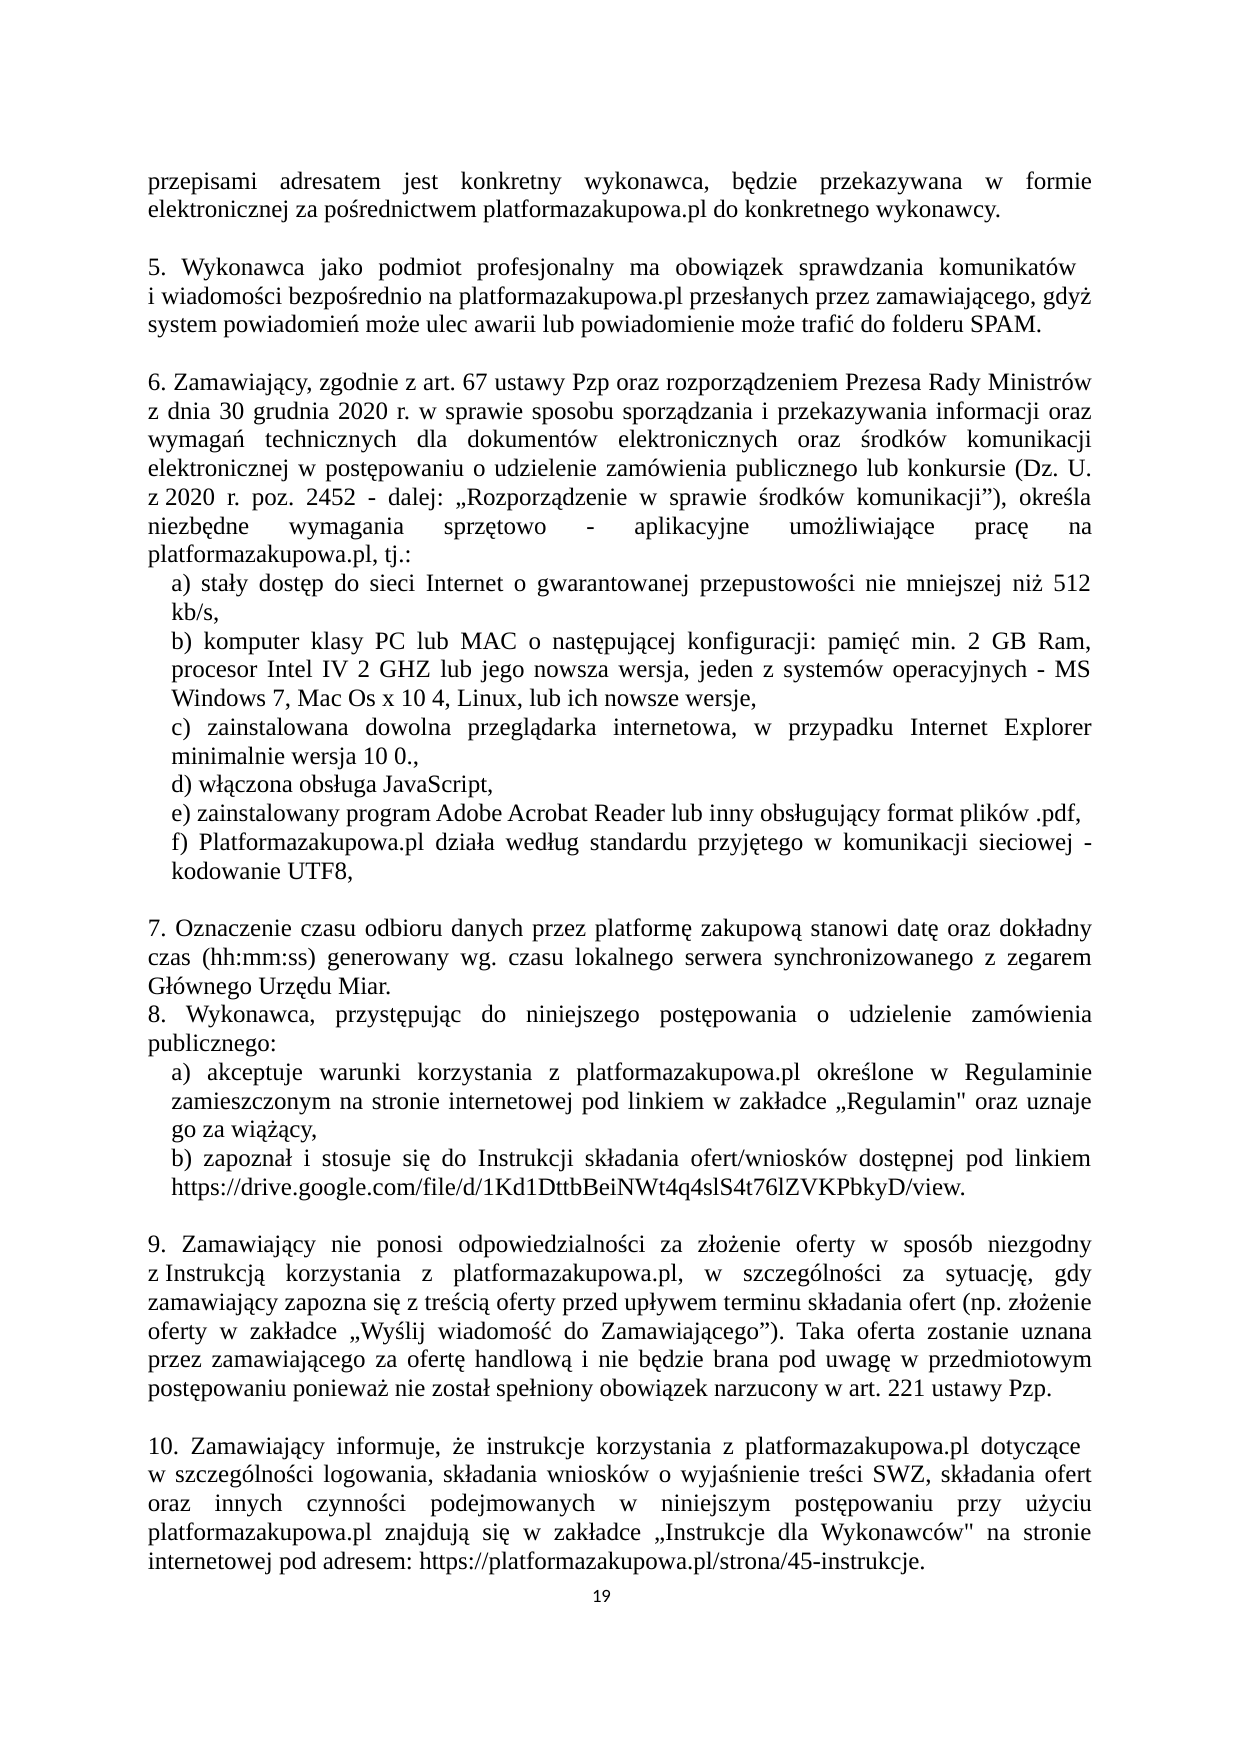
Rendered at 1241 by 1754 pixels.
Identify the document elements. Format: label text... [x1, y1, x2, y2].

text przepisami adresatem jest konkretny wykonawca, będzie przekazywana w formie elektronicznej za pośrednictwem platformazakupowa.pl do konkretnego wykonawcy. [148, 166, 1093, 223]
text 5. Wykonawca jako podmiot profesjonalny ma obowiązek sprawdzania komunikatów i wiadomości bezpośrednio na platformazakupowa.pl przesłanych przez zamawiającego, gdyż system powiadomień może ulec awarii lub powiadomienie może trafić do folderu SPAM. [148, 252, 1093, 338]
text e) zainstalowany program Adobe Acrobat Reader lub inny obsługujący format plików .pdf, [171, 798, 1093, 827]
text 9. Zamawiający nie ponosi odpowiedzialności za złożenie oferty w sposób niezgodny z Instrukcją korzystania z platformazakupowa.pl, w szczególności za sytuację, gdy zamawiający zapozna się z treścią oferty przed upływem terminu składania ofert (np. złożenie oferty w zakładce „Wyślij wiadomość do Zamawiającego”). Taka oferta zostanie uznana przez zamawiającego za ofertę handlową i nie będzie brana pod uwagę w przedmiotowym postępowaniu ponieważ nie został spełniony obowiązek narzucony w art. 221 ustawy Pzp. [148, 1229, 1093, 1402]
text 8. Wykonawca, przystępując do niniejszego postępowania o udzielenie zamówienia publicznego: [148, 999, 1093, 1057]
text b) zapoznał i stosuje się do Instrukcji składania ofert/wniosków dostępnej pod linkiem https://drive.google.com/file/d/1Kd1DttbBeiNWt4q4slS4t76lZVKPbkyD/view. [171, 1143, 1093, 1201]
text 10. Zamawiający informuje, że instrukcje korzystania z platformazakupowa.pl dotyczące w szczególności logowania, składania wniosków o wyjaśnienie treści SWZ, składania ofert oraz innych czynności podejmowanych w niniejszym postępowaniu przy użyciu platformazakupowa.pl znajdują się w zakładce „Instrukcje dla Wykonawców" na stronie internetowej pod adresem: https://platformazakupowa.pl/strona/45-instrukcje. [148, 1431, 1093, 1574]
text d) włączona obsługa JavaScript, [171, 769, 1093, 798]
text c) zainstalowana dowolna przeglądarka internetowa, w przypadku Internet Explorer minimalnie wersja 10 0., [171, 712, 1093, 769]
text b) komputer klasy PC lub MAC o następującej konfiguracji: pamięć min. 2 GB Ram, procesor Intel IV 2 GHZ lub jego nowsza wersja, jeden z systemów operacyjnych - MS Windows 7, Mac Os x 10 4, Linux, lub ich nowsze wersje, [171, 626, 1093, 712]
text 7. Oznaczenie czasu odbioru danych przez platformę zakupową stanowi datę oraz dokładny czas (hh:mm:ss) generowany wg. czasu lokalnego serwera synchronizowanego z zegarem Głównego Urzędu Miar. [148, 913, 1093, 999]
text a) stały dostęp do sieci Internet o gwarantowanej przepustowości nie mniejszej niż 512 kb/s, [171, 568, 1093, 626]
text 6. Zamawiający, zgodnie z art. 67 ustawy Pzp oraz rozporządzeniem Prezesa Rady Ministrów z dnia 30 grudnia 2020 r. w sprawie sposobu sporządzania i przekazywania informacji oraz wymagań technicznych dla dokumentów elektronicznych oraz środków komunikacji elektronicznej w postępowaniu o udzielenie zamówienia publicznego lub konkursie (Dz. U. z 2020 r. poz. 2452 - dalej: „Rozporządzenie w sprawie środków komunikacji”), określa niezbędne wymagania sprzętowo - aplikacyjne umożliwiające pracę na platformazakupowa.pl, tj.: [148, 367, 1093, 568]
text a) akceptuje warunki korzystania z platformazakupowa.pl określone w Regulaminie zamieszczonym na stronie internetowej pod linkiem w zakładce „Regulamin" oraz uznaje go za wiążący, [171, 1057, 1093, 1143]
text f) Platformazakupowa.pl działa według standardu przyjętego w komunikacji sieciowej - kodowanie UTF8, [171, 827, 1093, 884]
